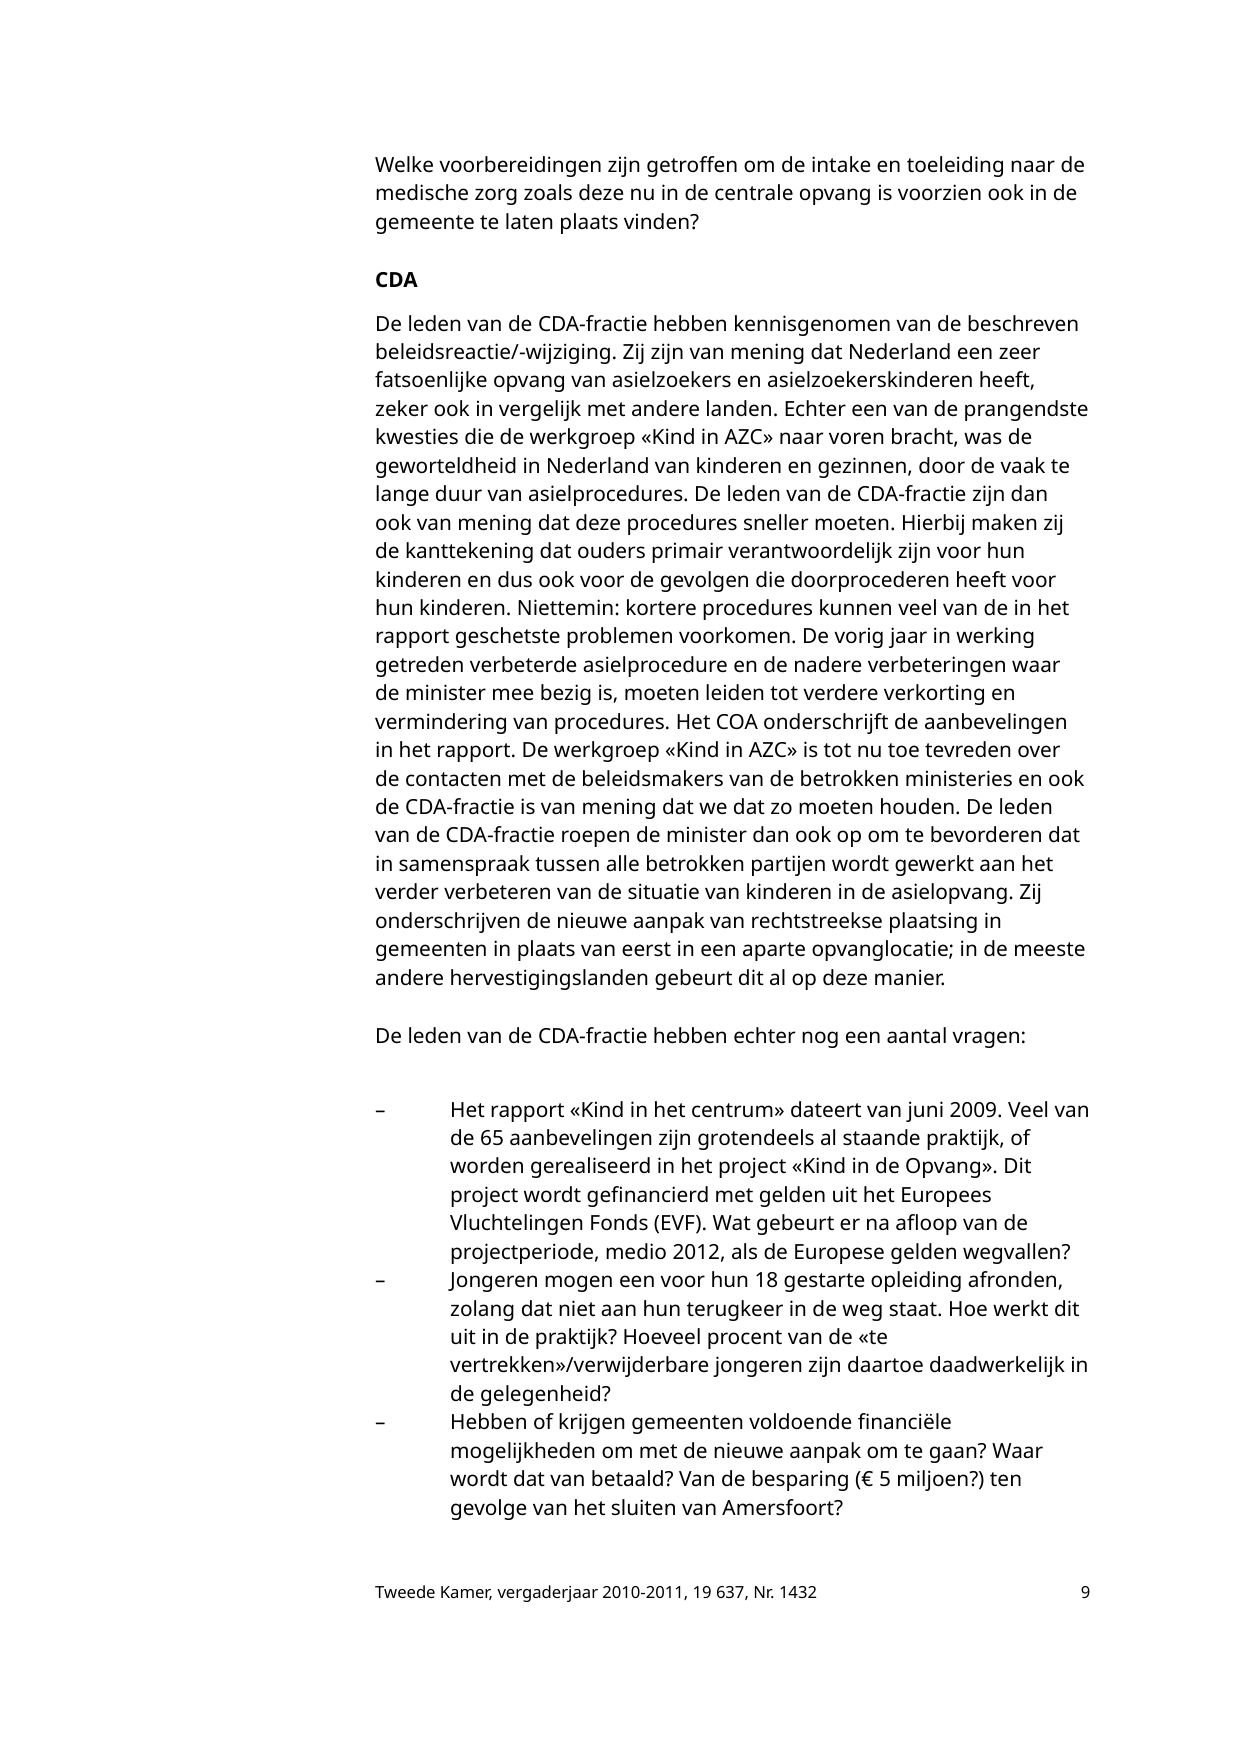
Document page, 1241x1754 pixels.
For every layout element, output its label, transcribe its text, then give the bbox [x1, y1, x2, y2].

text De leden van de CDA-fractie hebben kennisgenomen van de beschreven beleidsreactie/-wijziging. Zij zijn van mening dat Nederland een zeer fatsoenlijke opvang van asielzoekers en asielzoekerskinderen heeft, zeker ook in vergelijk met andere landen. Echter een van de prangendste kwesties die de werkgroep «Kind in AZC» naar voren bracht, was de geworteldheid in Nederland van kinderen en gezinnen, door de vaak te lange duur van asielprocedures. De leden van de CDA-fractie zijn dan ook van mening dat deze procedures sneller moeten. Hierbij maken zij de kanttekening dat ouders primair verantwoordelijk zijn voor hun kinderen en dus ook voor de gevolgen die doorprocederen heeft voor hun kinderen. Niettemin: kortere procedures kunnen veel van de in het rapport geschetste problemen voorkomen. De vorig jaar in werking getreden verbeterde asielprocedure en de nadere verbeteringen waar de minister mee bezig is, moeten leiden tot verdere verkorting en vermindering van procedures. Het COA onderschrijft de aanbevelingen in het rapport. De werkgroep «Kind in AZC» is tot nu toe tevreden over de contacten met de beleidsmakers van de betrokken ministeries en ook de CDA-fractie is van mening dat we dat zo moeten houden. De leden van de CDA-fractie roepen de minister dan ook op om te bevorderen dat in samenspraak tussen alle betrokken partijen wordt gewerkt aan het verder verbeteren van de situatie van kinderen in de asielopvang. Zij onderschrijven de nieuwe aanpak van rechtstreekse plaatsing in gemeenten in plaats van eerst in een aparte opvanglocatie; in de meeste andere hervestigingslanden gebeurt dit al op deze manier. [375, 309, 1090, 991]
text CDA [375, 265, 1090, 294]
list Jongeren mogen een voor hun 18 gestarte opleiding afronden, zolang dat niet aan hun terugkeer in de weg staat. Hoe werkt dit uit in de praktijk? Hoeveel procent van de «te vertrekken»/verwijderbare jongeren zijn daartoe daadwerkelijk in de gelegenheid? [375, 1265, 1090, 1407]
text Welke voorbereidingen zijn getroffen om de intake en toeleiding naar de medische zorg zoals deze nu in de centrale opvang is voorzien ook in de gemeente te laten plaats vinden? [375, 150, 1090, 235]
list Het rapport «Kind in het centrum» dateert van juni 2009. Veel van de 65 aanbevelingen zijn grotendeels al staande praktijk, of worden gerealiseerd in het project «Kind in de Opvang». Dit project wordt gefinancierd met gelden uit het Europees Vluchtelingen Fonds (EVF). Wat gebeurt er na afloop van de projectperiode, medio 2012, als de Europese gelden wegvallen? [375, 1095, 1090, 1265]
list Hebben of krijgen gemeenten voldoende financiële mogelijkheden om met de nieuwe aanpak om te gaan? Waar wordt dat van betaald? Van de besparing (€ 5 miljoen?) ten gevolge van het sluiten van Amersfoort? [375, 1407, 1090, 1521]
text De leden van de CDA-fractie hebben echter nog een aantal vragen: [375, 1021, 1090, 1050]
